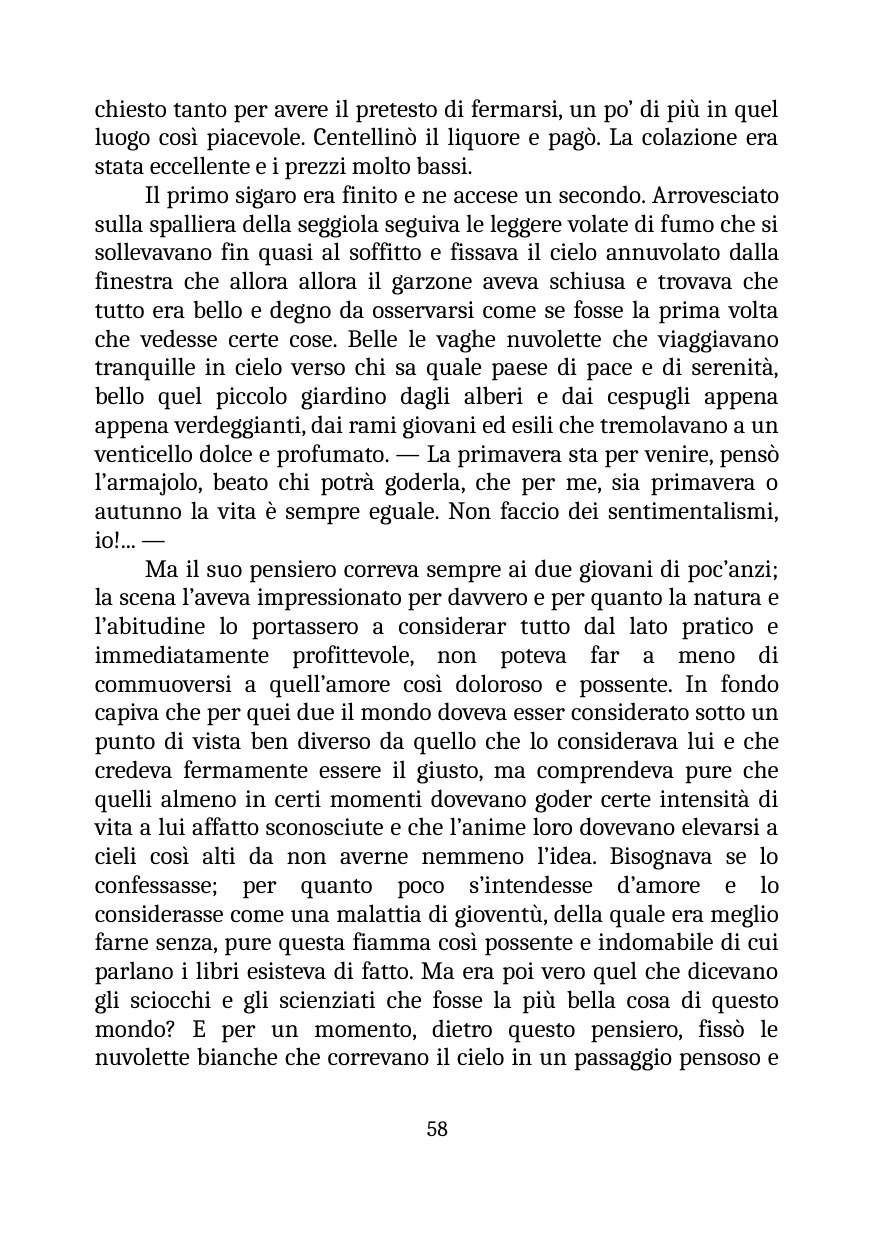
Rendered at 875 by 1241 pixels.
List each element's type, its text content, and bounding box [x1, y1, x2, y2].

text Ma il suo pensiero correva sempre ai due giovani di poc’anzi; la scena l’aveva impressionato per davvero e per quanto la natura e l’abitudine lo portassero a considerar tutto dal lato pratico e immediatamente profittevole, non poteva far a meno di commuoversi a quell’amore così doloroso e possente. In fondo capiva che per quei due il mondo doveva esser considerato sotto un punto di vista ben diverso da quello che lo considerava lui e che credeva fermamente essere il giusto, ma comprendeva pure che quelli almeno in certi momenti dovevano goder certe intensità di vita a lui affatto sconosciute e che l’anime loro dovevano elevarsi a cieli così alti da non averne nemmeno l’idea. Bisognava se lo confessasse; per quanto poco s’intendesse d’amore e lo considerasse come una malattia di gioventù, della quale era meglio farne senza, pure questa fiamma così possente e indomabile di cui parlano i libri esisteva di fatto. Ma era poi vero quel che dicevano gli sciocchi e gli scienziati che fosse la più bella cosa di questo mondo? E per un momento, dietro questo pensiero, fissò le nuvolette bianche che correvano il cielo in un passaggio pensoso e [94, 554, 779, 1072]
text chiesto tanto per avere il pretesto di fermarsi, un po’ di più in quel luogo così piacevole. Centellinò il liquore e pagò. La colazione era stata eccellente e i prezzi molto bassi. [94, 94, 779, 181]
text Il primo sigaro era finito e ne accese un secondo. Arrovesciato sulla spalliera della seggiola seguiva le leggere volate di fumo che si sollevavano fin quasi al soffitto e fissava il cielo annuvolato dalla finestra che allora allora il garzone aveva schiusa e trovava che tutto era bello e degno da osservarsi come se fosse la prima volta che vedesse certe cose. Belle le vaghe nuvolette che viaggiavano tranquille in cielo verso chi sa quale paese di pace e di serenità, bello quel piccolo giardino dagli alberi e dai cespugli appena appena verdeggianti, dai rami giovani ed esili che tremolavano a un venticello dolce e profumato. — La primavera sta per venire, pensò l’armajolo, beato chi potrà goderla, che per me, sia primavera o autunno la vita è sempre eguale. Non faccio dei sentimentalismi, io!... — [94, 181, 779, 554]
